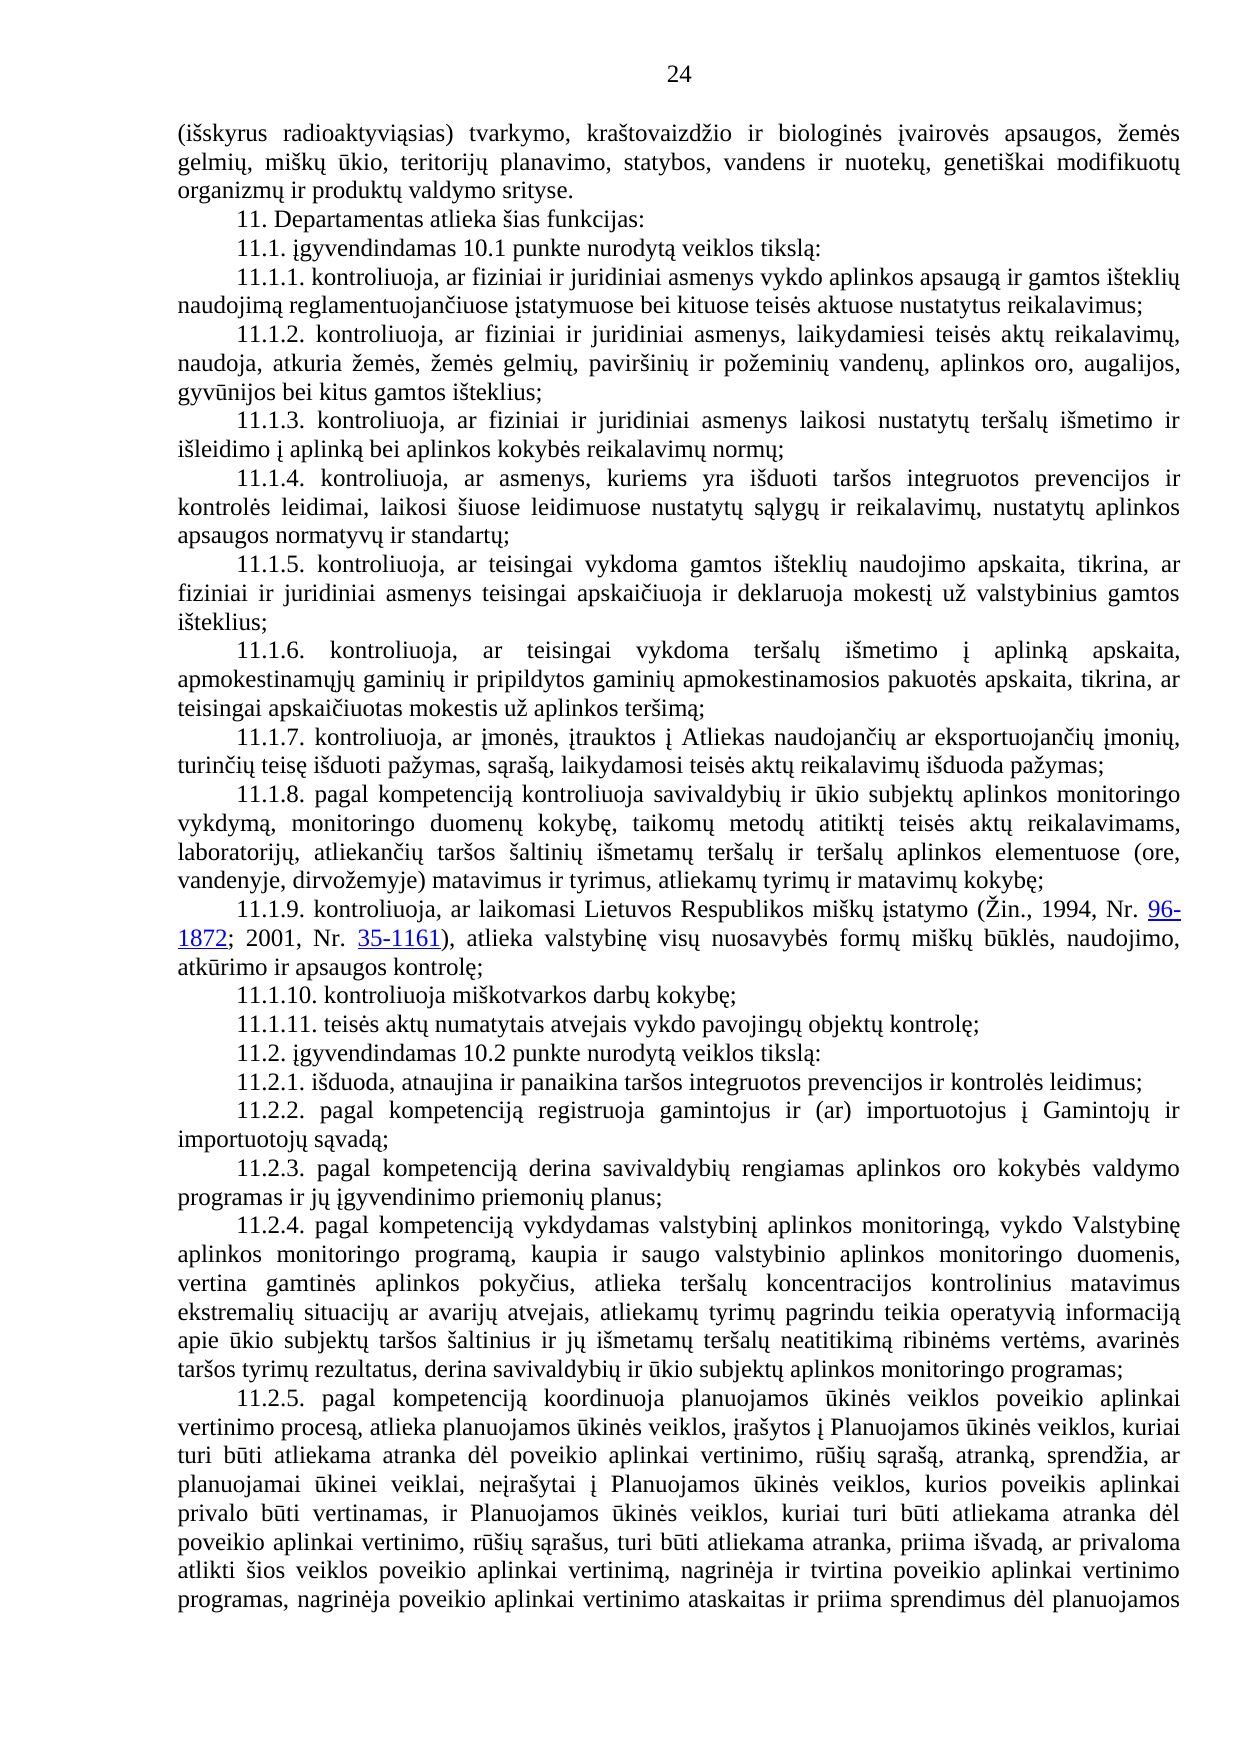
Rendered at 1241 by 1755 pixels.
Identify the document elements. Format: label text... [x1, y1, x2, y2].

text 11.1.6. kontroliuoja, ar teisingai vykdoma teršalų išmetimo į aplinką apskaita, apmokestinamųjų gaminių ir pripildytos gaminių apmokestinamosios pakuotės apskaita, tikrina, ar teisingai apskaičiuotas mokestis už aplinkos teršimą; [177, 636, 1181, 722]
text 11.2.5. pagal kompetenciją koordinuoja planuojamos ūkinės veiklos poveikio aplinkai vertinimo procesą, atlieka planuojamos ūkinės veiklos, įrašytos į Planuojamos ūkinės veiklos, kuriai turi būti atliekama atranka dėl poveikio aplinkai vertinimo, rūšių sąrašą, atranką, sprendžia, ar planuojamai ūkinei veiklai, neįrašytai į Planuojamos ūkinės veiklos, kurios poveikis aplinkai privalo būti vertinamas, ir Planuojamos ūkinės veiklos, kuriai turi būti atliekama atranka dėl poveikio aplinkai vertinimo, rūšių sąrašus, turi būti atliekama atranka, priima išvadą, ar privaloma atlikti šios veiklos poveikio aplinkai vertinimą, nagrinėja ir tvirtina poveikio aplinkai vertinimo programas, nagrinėja poveikio aplinkai vertinimo ataskaitas ir priima sprendimus dėl planuojamos [177, 1383, 1181, 1613]
text 11.1.3. kontroliuoja, ar fiziniai ir juridiniai asmenys laikosi nustatytų teršalų išmetimo ir išleidimo į aplinką bei aplinkos kokybės reikalavimų normų; [177, 406, 1181, 463]
text 11.2.1. išduoda, atnaujina ir panaikina taršos integruotos prevencijos ir kontrolės leidimus; [177, 1067, 1181, 1096]
text (išskyrus radioaktyviąsias) tvarkymo, kraštovaizdžio ir biologinės įvairovės apsaugos, žemės gelmių, miškų ūkio, teritorijų planavimo, statybos, vandens ir nuotekų, genetiškai modifikuotų organizmų ir produktų valdymo srityse. [177, 118, 1181, 204]
text 11.1. įgyvendindamas 10.1 punkte nurodytą veiklos tikslą: [177, 233, 1181, 262]
text 11.1.2. kontroliuoja, ar fiziniai ir juridiniai asmenys, laikydamiesi teisės aktų reikalavimų, naudoja, atkuria žemės, žemės gelmių, paviršinių ir požeminių vandenų, aplinkos oro, augalijos, gyvūnijos bei kitus gamtos išteklius; [177, 319, 1181, 406]
text 11.1.4. kontroliuoja, ar asmenys, kuriems yra išduoti taršos integruotos prevencijos ir kontrolės leidimai, laikosi šiuose leidimuose nustatytų sąlygų ir reikalavimų, nustatytų aplinkos apsaugos normatyvų ir standartų; [177, 463, 1181, 549]
text 11.2. įgyvendindamas 10.2 punkte nurodytą veiklos tikslą: [177, 1038, 1181, 1067]
text 11.1.8. pagal kompetenciją kontroliuoja savivaldybių ir ūkio subjektų aplinkos monitoringo vykdymą, monitoringo duomenų kokybę, taikomų metodų atitiktį teisės aktų reikalavimams, laboratorijų, atliekančių taršos šaltinių išmetamų teršalų ir teršalų aplinkos elementuose (ore, vandenyje, dirvožemyje) matavimus ir tyrimus, atliekamų tyrimų ir matavimų kokybę; [177, 779, 1181, 894]
text 11.1.9. kontroliuoja, ar laikomasi Lietuvos Respublikos miškų įstatymo (Žin., 1994, Nr. 96-1872; 2001, Nr. 35-1161), atlieka valstybinę visų nuosavybės formų miškų būklės, naudojimo, atkūrimo ir apsaugos kontrolę; [177, 894, 1181, 981]
text 11.1.10. kontroliuoja miškotvarkos darbų kokybę; [177, 981, 1181, 1009]
text 11.2.2. pagal kompetenciją registruoja gamintojus ir (ar) importuotojus į Gamintojų ir importuotojų sąvadą; [177, 1096, 1181, 1153]
text 11.1.11. teisės aktų numatytais atvejais vykdo pavojingų objektų kontrolę; [177, 1009, 1181, 1038]
text 11.1.7. kontroliuoja, ar įmonės, įtrauktos į Atliekas naudojančių ar eksportuojančių įmonių, turinčių teisę išduoti pažymas, sąrašą, laikydamosi teisės aktų reikalavimų išduoda pažymas; [177, 722, 1181, 779]
text 11.2.3. pagal kompetenciją derina savivaldybių rengiamas aplinkos oro kokybės valdymo programas ir jų įgyvendinimo priemonių planus; [177, 1153, 1181, 1211]
text 11.2.4. pagal kompetenciją vykdydamas valstybinį aplinkos monitoringą, vykdo Valstybinę aplinkos monitoringo programą, kaupia ir saugo valstybinio aplinkos monitoringo duomenis, vertina gamtinės aplinkos pokyčius, atlieka teršalų koncentracijos kontrolinius matavimus ekstremalių situacijų ar avarijų atvejais, atliekamų tyrimų pagrindu teikia operatyvią informaciją apie ūkio subjektų taršos šaltinius ir jų išmetamų teršalų neatitikimą ribinėms vertėms, avarinės taršos tyrimų rezultatus, derina savivaldybių ir ūkio subjektų aplinkos monitoringo programas; [177, 1211, 1181, 1383]
text 11.1.5. kontroliuoja, ar teisingai vykdoma gamtos išteklių naudojimo apskaita, tikrina, ar fiziniai ir juridiniai asmenys teisingai apskaičiuoja ir deklaruoja mokestį už valstybinius gamtos išteklius; [177, 549, 1181, 636]
text 11.1.1. kontroliuoja, ar fiziniai ir juridiniai asmenys vykdo aplinkos apsaugą ir gamtos išteklių naudojimą reglamentuojančiuose įstatymuose bei kituose teisės aktuose nustatytus reikalavimus; [177, 262, 1181, 319]
text 11. Departamentas atlieka šias funkcijas: [177, 204, 1181, 233]
